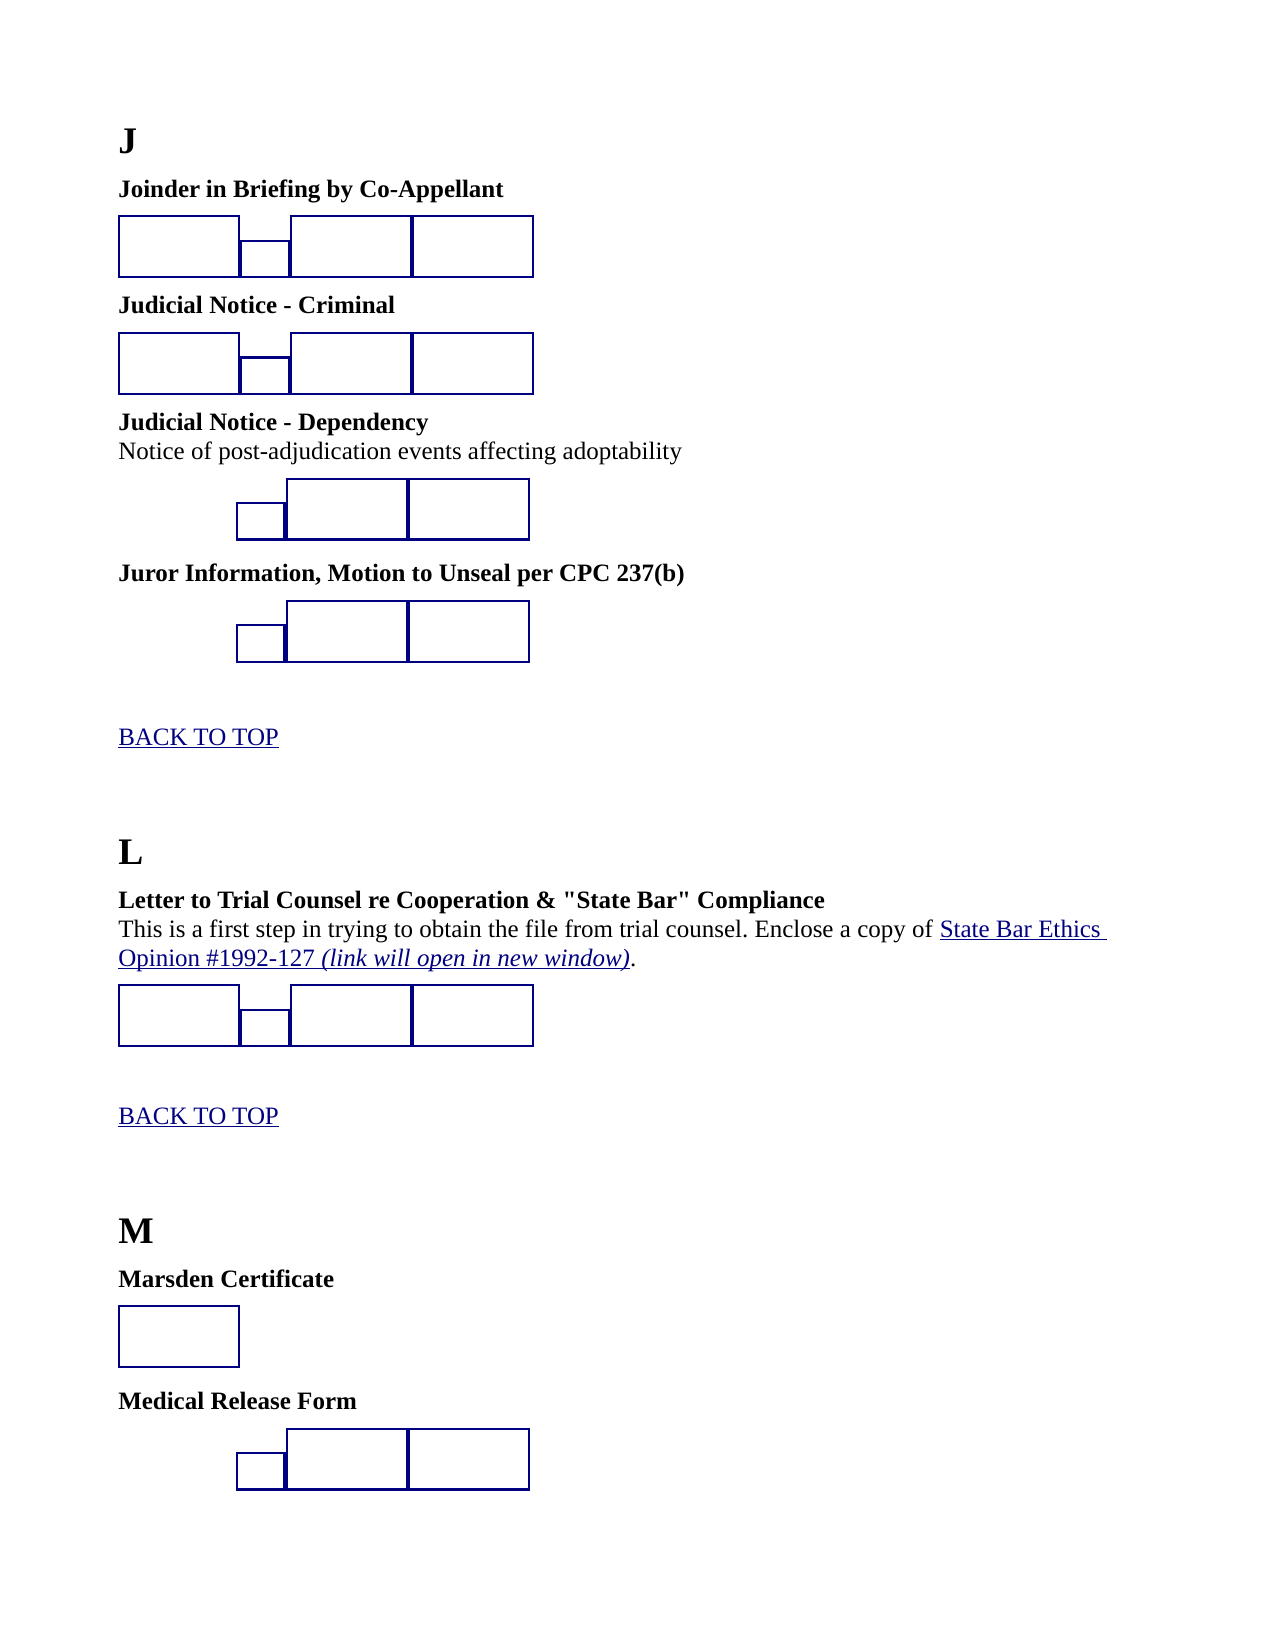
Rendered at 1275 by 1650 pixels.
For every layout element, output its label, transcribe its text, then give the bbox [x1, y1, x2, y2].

text Juror Information, Motion to Unseal per CPC 237(b) [118, 558, 1157, 587]
text BACK TO TOP [118, 722, 1157, 751]
text BACK TO TOP [118, 1101, 1157, 1129]
text Judicial Notice - Dependency Notice of post-adjudication events affecting adoptability [118, 407, 1157, 465]
text Joinder in Briefing by Co-Appellant [118, 174, 1157, 202]
subtitle J [118, 118, 1157, 161]
subtitle L [118, 829, 1157, 873]
text Judicial Notice - Criminal [118, 291, 1157, 319]
text Marsden Certificate [118, 1264, 1157, 1293]
subtitle M [118, 1208, 1157, 1251]
text Letter to Trial Counsel re Cooperation & "State Bar" Compliance This is a first step in trying to obtain the file from trial counsel. Enclose a copy of State Bar Ethics Opinion #1992-127 (link will open in new window). [118, 885, 1157, 971]
text Medical Release Form [118, 1386, 1157, 1415]
